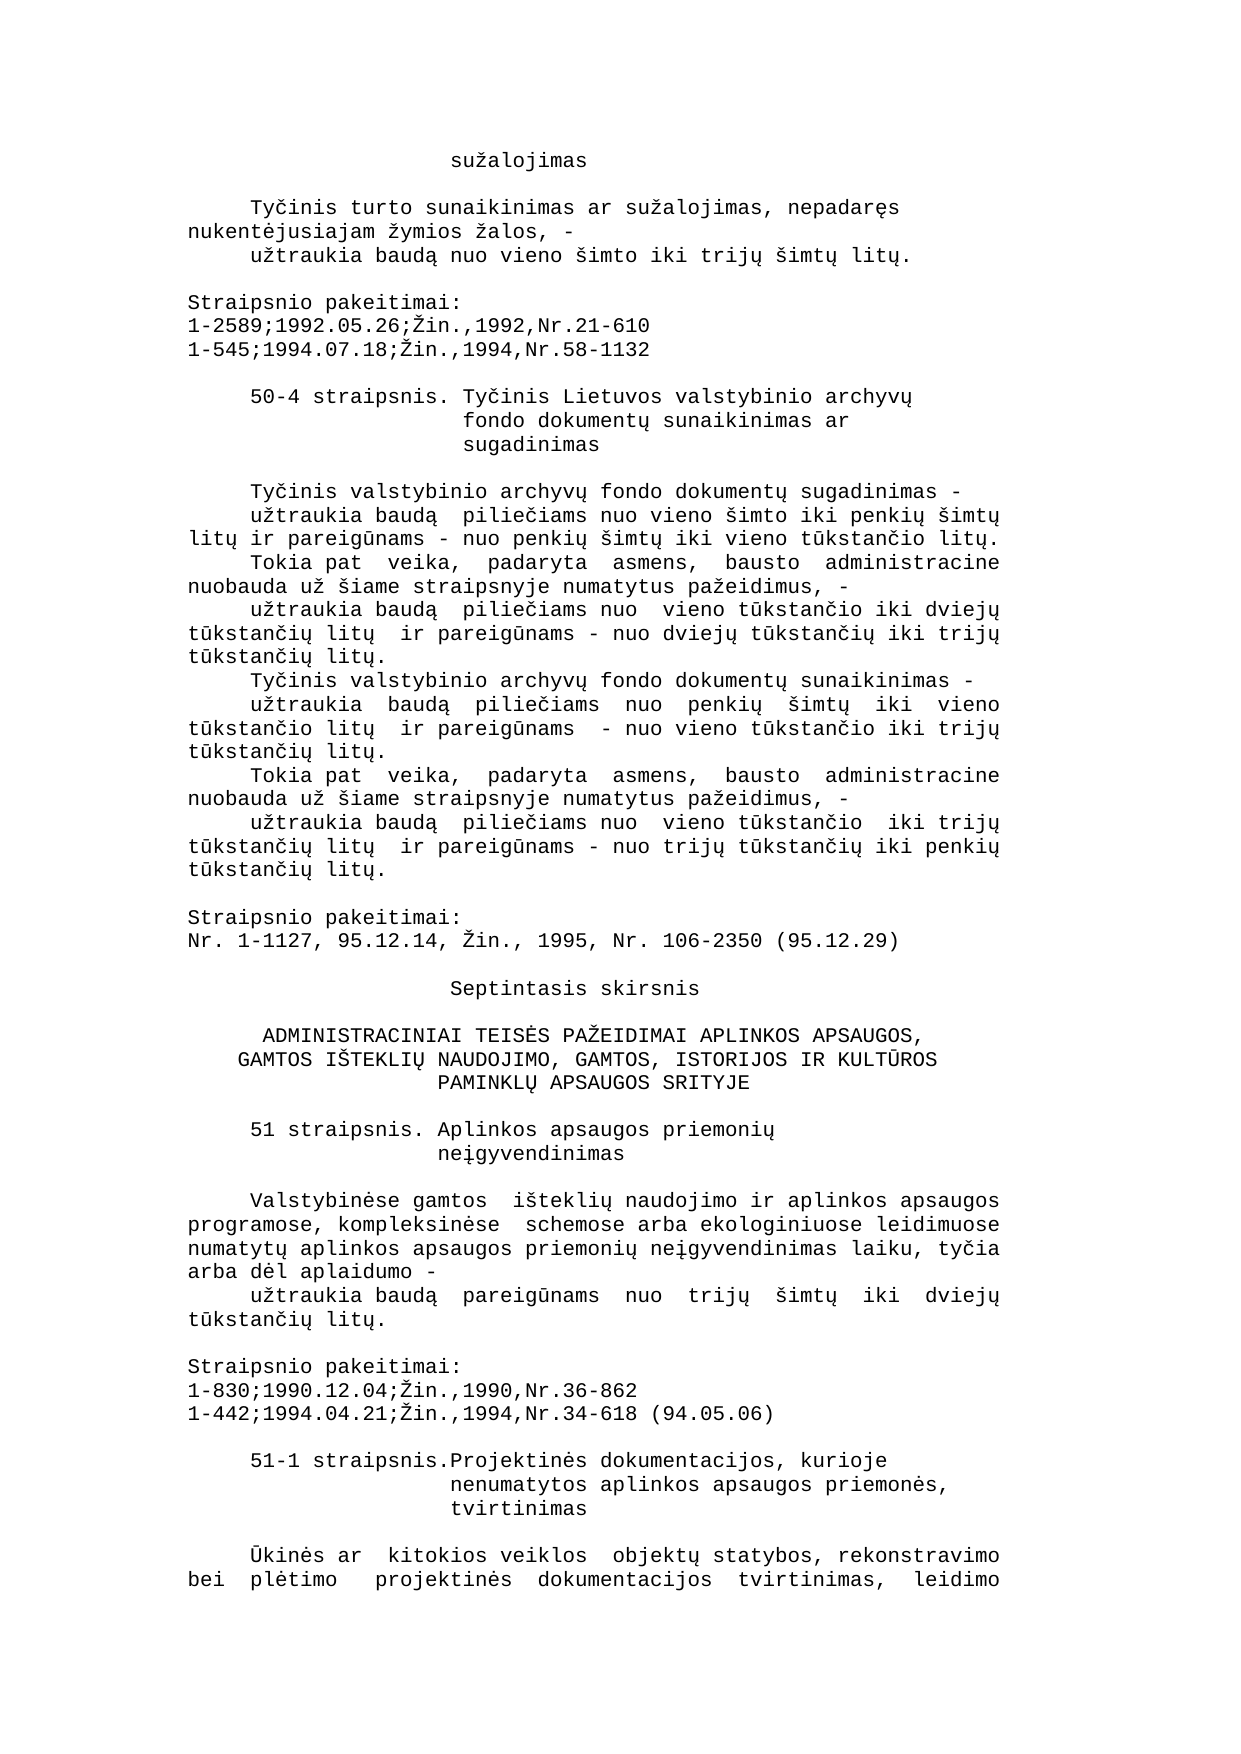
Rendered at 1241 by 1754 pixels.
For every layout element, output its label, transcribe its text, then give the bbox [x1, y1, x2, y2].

text 1-442;1994.04.21;Žin.,1994,Nr.34-618 (94.05.06) [187, 1403, 1053, 1427]
text tūkstančių litų. [187, 647, 1053, 670]
text tvirtinimas [187, 1498, 1053, 1521]
text programose, kompleksinėse schemose arba ekologiniuose leidimuose [187, 1214, 1053, 1238]
text Tokia pat veika, padaryta asmens, bausto administracine [187, 765, 1053, 788]
text 1-545;1994.07.18;Žin.,1994,Nr.58-1132 [187, 339, 1053, 363]
text užtraukia baudą nuo vieno šimto iki trijų šimtų litų. [187, 244, 1053, 268]
text tūkstančių litų ir pareigūnams - nuo trijų tūkstančių iki penkių [187, 836, 1053, 859]
text Straipsnio pakeitimai: [187, 292, 1053, 316]
text nuobauda už šiame straipsnyje numatytus pažeidimus, - [187, 576, 1053, 599]
text 50-4 straipsnis. Tyčinis Lietuvos valstybinio archyvų [187, 386, 1053, 410]
text Valstybinėse gamtos išteklių naudojimo ir aplinkos apsaugos [187, 1190, 1053, 1214]
text tūkstančių litų. [187, 1309, 1053, 1332]
text Tyčinis turto sunaikinimas ar sužalojimas, nepadaręs [187, 197, 1053, 221]
text užtraukia baudą piliečiams nuo vieno tūkstančio iki dviejų [187, 599, 1053, 623]
text 51-1 straipsnis.Projektinės dokumentacijos, kurioje [187, 1451, 1053, 1474]
text numatytų aplinkos apsaugos priemonių neįgyvendinimas laiku, tyčia [187, 1238, 1053, 1261]
text Nr. 1-1127, 95.12.14, Žin., 1995, Nr. 106-2350 (95.12.29) [187, 930, 1053, 954]
text Tokia pat veika, padaryta asmens, bausto administracine [187, 552, 1053, 576]
text PAMINKLŲ APSAUGOS SRITYJE [187, 1072, 1053, 1096]
text Ūkinės ar kitokios veiklos objektų statybos, rekonstravimo [187, 1545, 1053, 1569]
text sužalojimas [187, 150, 1053, 174]
text Septintasis skirsnis [187, 978, 1053, 1001]
text nuobauda už šiame straipsnyje numatytus pažeidimus, - [187, 788, 1053, 812]
text ADMINISTRACINIAI TEISĖS PAŽEIDIMAI APLINKOS APSAUGOS, [187, 1025, 1053, 1048]
text nukentėjusiajam žymios žalos, - [187, 221, 1053, 244]
text arba dėl aplaidumo - [187, 1261, 1053, 1285]
text užtraukia baudą piliečiams nuo penkių šimtų iki vieno [187, 694, 1053, 717]
text tūkstančių litų. [187, 859, 1053, 883]
text 1-2589;1992.05.26;Žin.,1992,Nr.21-610 [187, 316, 1053, 339]
text tūkstančių litų. [187, 741, 1053, 765]
text tūkstančio litų ir pareigūnams - nuo vieno tūkstančio iki trijų [187, 717, 1053, 741]
text fondo dokumentų sunaikinimas ar [187, 410, 1053, 434]
text bei plėtimo projektinės dokumentacijos tvirtinimas, leidimo [187, 1569, 1053, 1592]
text Tyčinis valstybinio archyvų fondo dokumentų sugadinimas - [187, 481, 1053, 505]
text Tyčinis valstybinio archyvų fondo dokumentų sunaikinimas - [187, 670, 1053, 694]
text GAMTOS IŠTEKLIŲ NAUDOJIMO, GAMTOS, ISTORIJOS IR KULTŪROS [187, 1048, 1053, 1072]
text 51 straipsnis. Aplinkos apsaugos priemonių [187, 1119, 1053, 1143]
text užtraukia baudą pareigūnams nuo trijų šimtų iki dviejų [187, 1285, 1053, 1309]
text 1-830;1990.12.04;Žin.,1990,Nr.36-862 [187, 1379, 1053, 1403]
text Straipsnio pakeitimai: [187, 1356, 1053, 1379]
text Straipsnio pakeitimai: [187, 907, 1053, 930]
text neįgyvendinimas [187, 1143, 1053, 1167]
text nenumatytos aplinkos apsaugos priemonės, [187, 1474, 1053, 1498]
text užtraukia baudą piliečiams nuo vieno tūkstančio iki trijų [187, 812, 1053, 836]
text tūkstančių litų ir pareigūnams - nuo dviejų tūkstančių iki trijų [187, 623, 1053, 647]
text litų ir pareigūnams - nuo penkių šimtų iki vieno tūkstančio litų. [187, 528, 1053, 552]
text sugadinimas [187, 434, 1053, 457]
text užtraukia baudą piliečiams nuo vieno šimto iki penkių šimtų [187, 505, 1053, 528]
